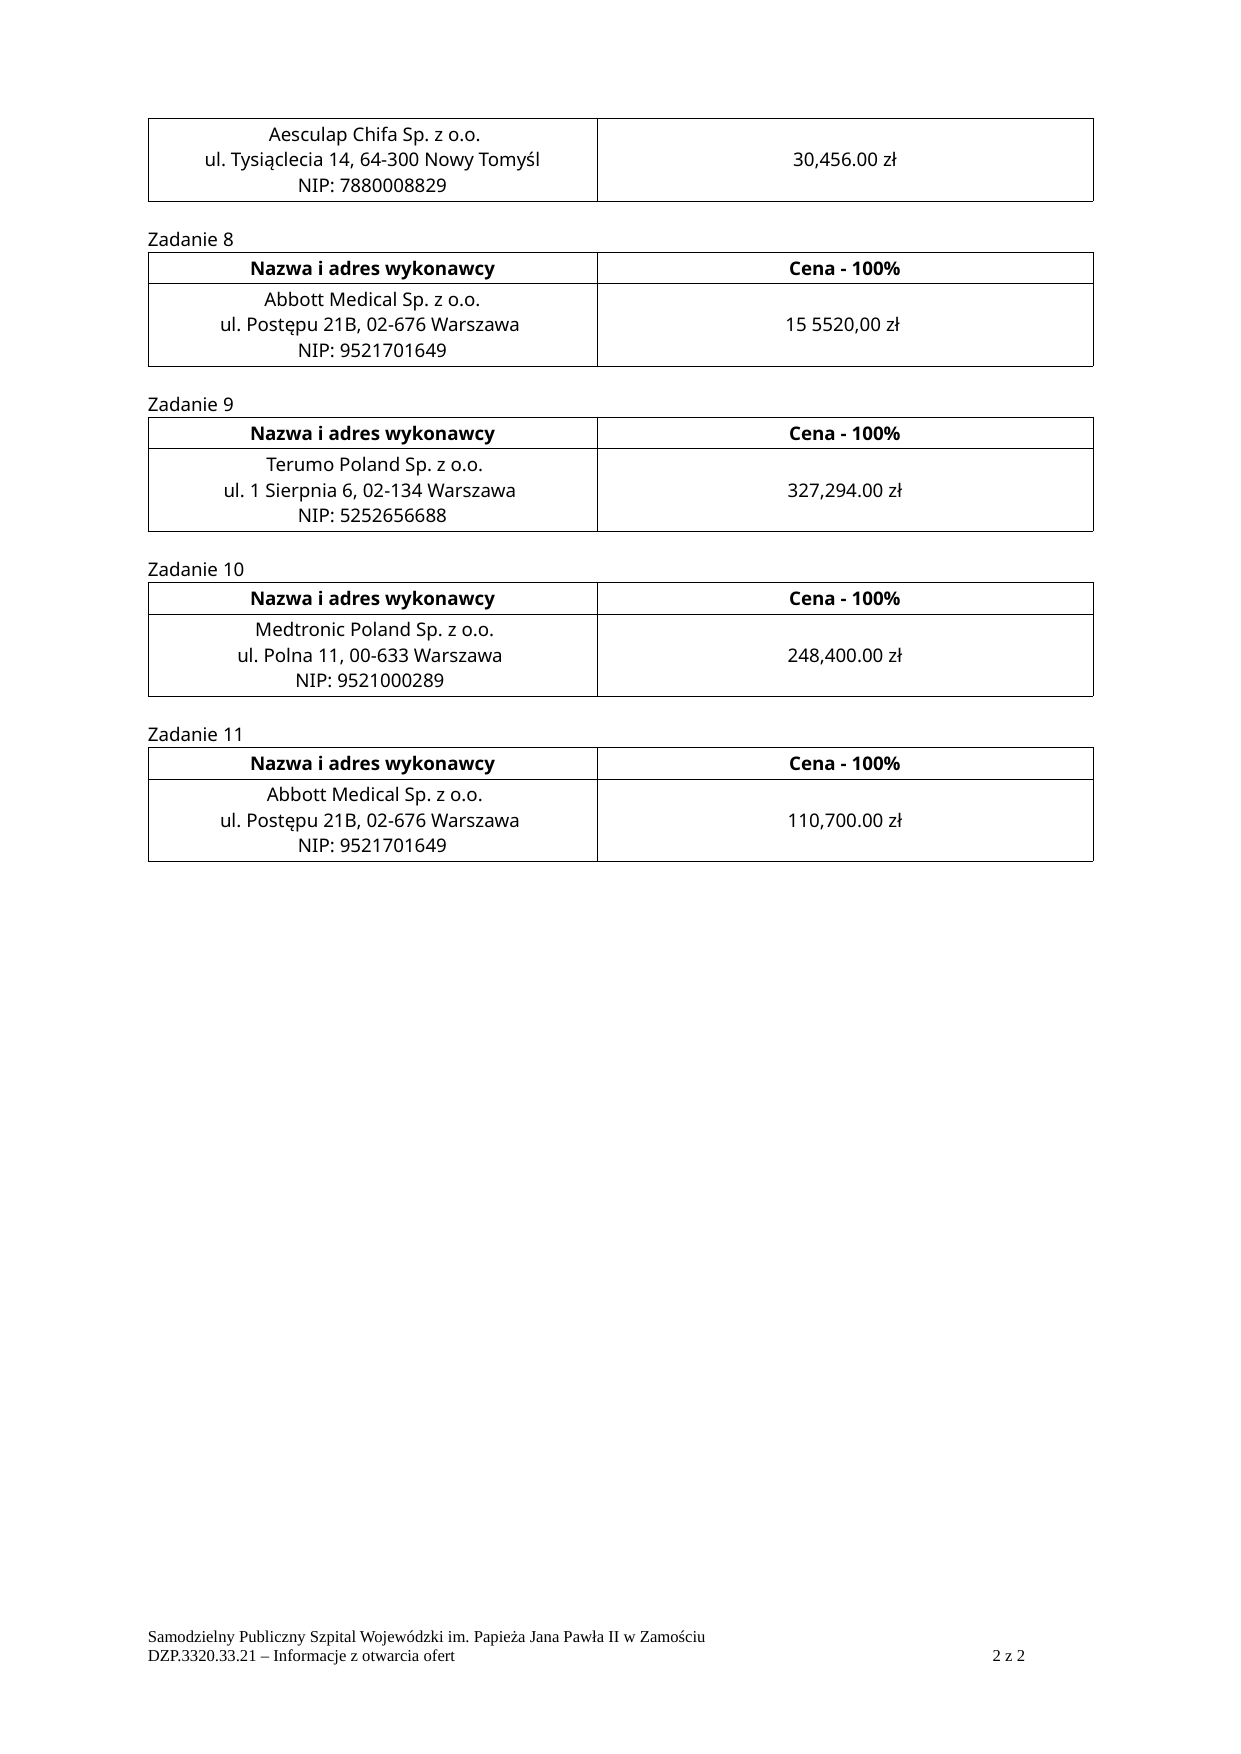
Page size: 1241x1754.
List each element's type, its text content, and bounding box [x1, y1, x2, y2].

table_cell Terumo Poland Sp. z o.o. ul. 1 Sierpnia 6, 02-134 Warszawa NIP: 5252656688 [149, 449, 597, 531]
table_cell Medtronic Poland Sp. z o.o. ul. Polna 11, 00-633 Warszawa NIP: 9521000289 [149, 615, 597, 696]
table_header Nazwa i adres wykonawcy [149, 253, 597, 283]
table_cell 248 400,00 zł [598, 615, 1093, 696]
table_header Nazwa i adres wykonawcy [149, 418, 597, 448]
table_header Cena - 100% [598, 748, 1093, 778]
table_header Cena - 100% [598, 418, 1093, 448]
text Zadanie 8 [148, 226, 1093, 252]
table_cell 110 700,00 zł [598, 780, 1093, 861]
table_header Nazwa i adres wykonawcy [149, 583, 597, 613]
table_header Nazwa i adres wykonawcy [149, 748, 597, 778]
table_cell 327 294,00 zł [598, 449, 1093, 531]
table_cell 30 456,00 zł [598, 119, 1093, 201]
table_cell Abbott Medical Sp. z o.o. ul. Postępu 21B, 02-676 Warszawa NIP: 9521701649 [149, 780, 597, 861]
text Zadanie 11 [148, 722, 1093, 747]
text Zadanie 10 [148, 556, 1093, 582]
table_header Cena - 100% [598, 583, 1093, 613]
table_header Cena - 100% [598, 253, 1093, 283]
table_cell Aesculap Chifa Sp. z o.o. ul. Tysiąclecia 14, 64-300 Nowy Tomyśl NIP: 7880008829 [149, 119, 597, 201]
text Zadanie 9 [148, 391, 1093, 417]
table_cell Abbott Medical Sp. z o.o. ul. Postępu 21B, 02-676 Warszawa NIP: 9521701649 [149, 284, 597, 366]
table_cell 15 5520,00 zł [598, 284, 1093, 366]
